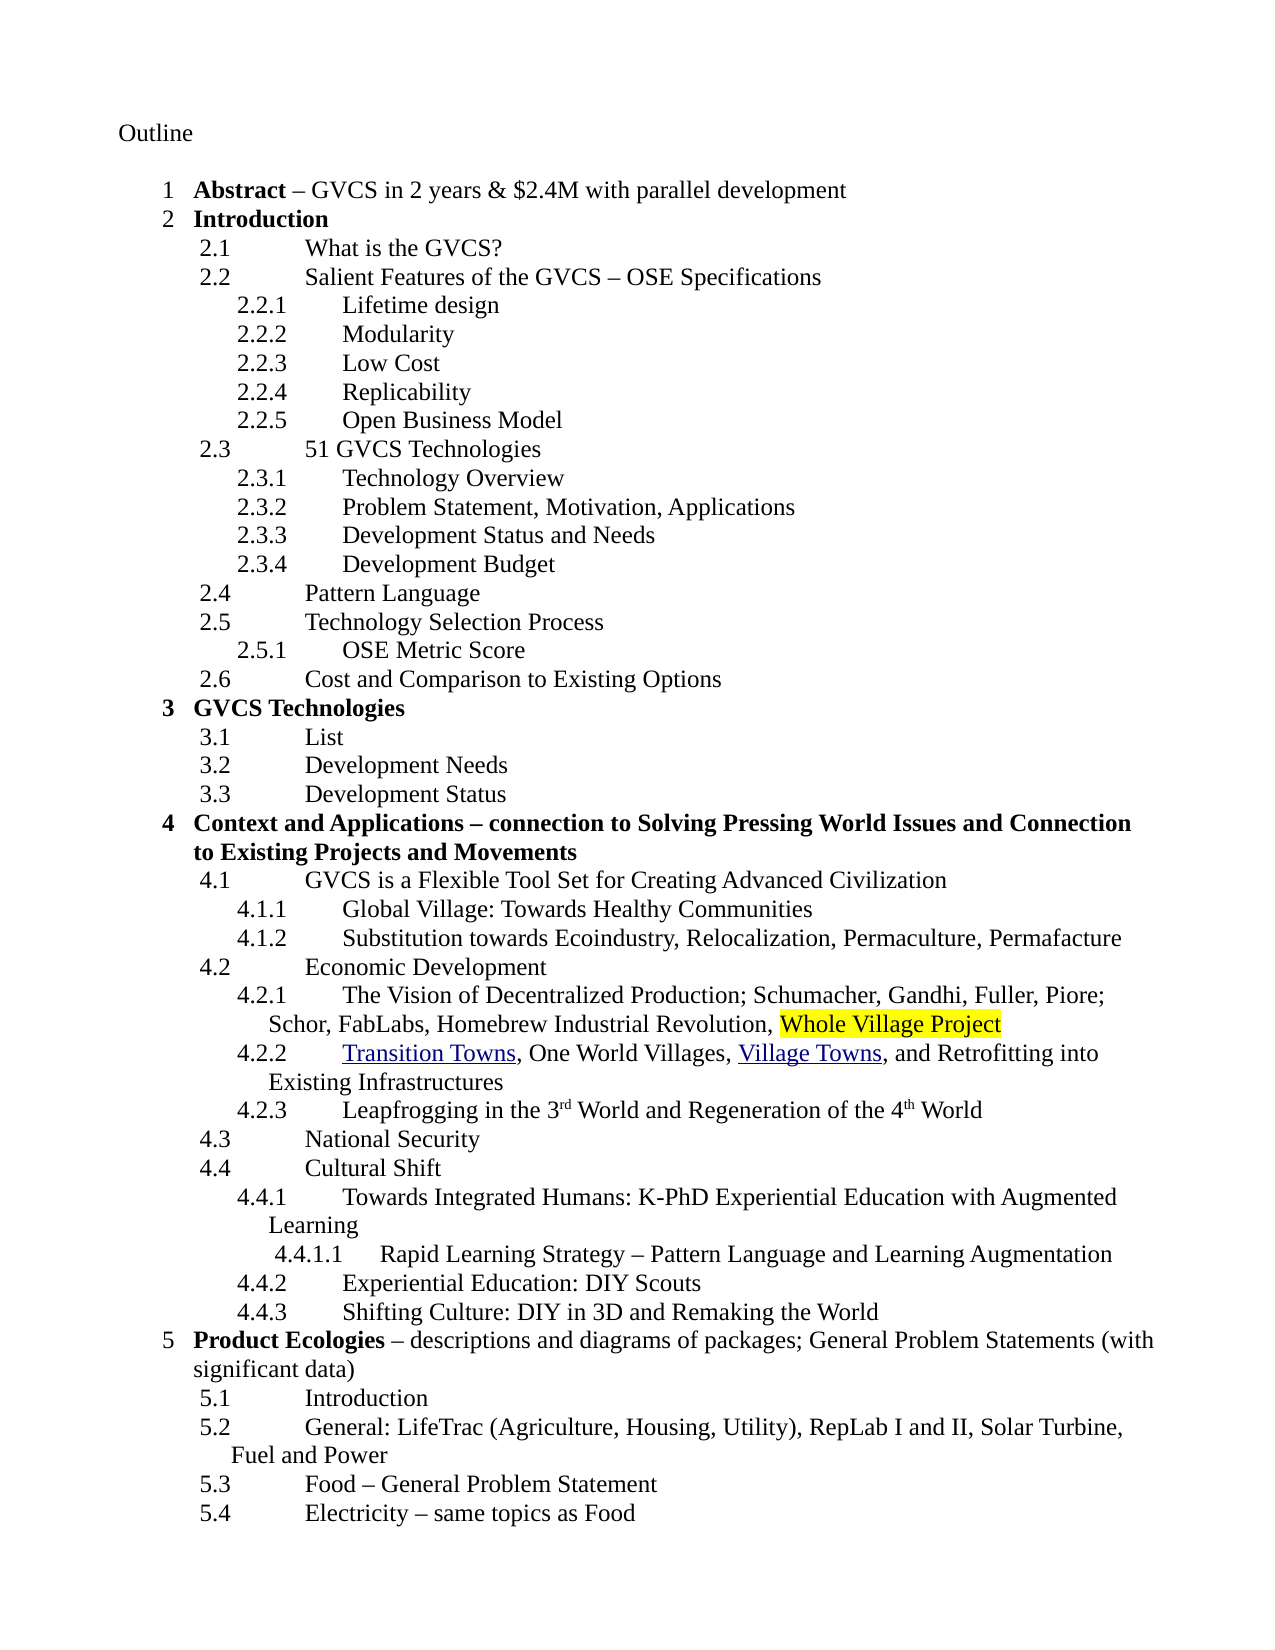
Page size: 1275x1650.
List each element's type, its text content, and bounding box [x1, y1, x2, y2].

list Food – General Problem Statement [193, 1469, 1157, 1498]
list Technology Selection Process [193, 607, 1157, 636]
list Abstract – GVCS in 2 years & $2.4M with parallel development [156, 176, 1157, 204]
list Transition Towns, One World Villages, Village Towns, and Retrofitting into Existing Infrastructures [231, 1038, 1157, 1096]
list Cultural Shift [193, 1153, 1157, 1182]
list Modularity [231, 319, 1157, 348]
list What is the GVCS? [193, 233, 1157, 262]
list Replicability [231, 377, 1157, 406]
list Economic Development [193, 952, 1157, 981]
list 51 GVCS Technologies [193, 434, 1157, 463]
list Development Status and Needs [231, 521, 1157, 549]
list Development Budget [231, 549, 1157, 578]
list Pattern Language [193, 578, 1157, 607]
list Product Ecologies – descriptions and diagrams of packages; General Problem Statements (with significant data) [156, 1326, 1157, 1383]
list Leapfrogging in the 3rd World and Regeneration of the 4th World [231, 1096, 1157, 1124]
list Cost and Comparison to Existing Options [193, 664, 1157, 693]
list Electricity – same topics as Food [193, 1498, 1157, 1527]
list Lifetime design [231, 291, 1157, 319]
list Low Cost [231, 348, 1157, 377]
list Technology Overview [231, 463, 1157, 492]
list Rapid Learning Strategy – Pattern Language and Learning Augmentation [268, 1239, 1157, 1268]
list Global Village: Towards Healthy Communities [231, 894, 1157, 923]
list Salient Features of the GVCS – OSE Specifications [193, 262, 1157, 291]
list Introduction [193, 1383, 1157, 1412]
list GVCS is a Flexible Tool Set for Creating Advanced Civilization [193, 866, 1157, 894]
list Introduction [156, 204, 1157, 233]
list Problem Statement, Motivation, Applications [231, 492, 1157, 521]
list OSE Metric Score [231, 636, 1157, 664]
list GVCS Technologies [156, 693, 1157, 722]
list Substitution towards Ecoindustry, Relocalization, Permaculture, Permafacture [231, 923, 1157, 952]
list General: LifeTrac (Agriculture, Housing, Utility), RepLab I and II, Solar Turbine, Fuel and Power [193, 1412, 1157, 1469]
list Shifting Culture: DIY in 3D and Remaking the World [231, 1297, 1157, 1326]
list Experiential Education: DIY Scouts [231, 1268, 1157, 1297]
list List [193, 722, 1157, 751]
list Context and Applications – connection to Solving Pressing World Issues and Connection to Existing Projects and Movements [156, 808, 1157, 866]
list Development Needs [193, 751, 1157, 779]
list The Vision of Decentralized Production; Schumacher, Gandhi, Fuller, Piore; Schor, FabLabs, Homebrew Industrial Revolution, Whole Village Project [231, 981, 1157, 1038]
list National Security [193, 1124, 1157, 1153]
text Outline [118, 118, 1157, 147]
list Development Status [193, 779, 1157, 808]
list Open Business Model [231, 406, 1157, 434]
list Towards Integrated Humans: K-PhD Experiential Education with Augmented Learning [231, 1182, 1157, 1239]
